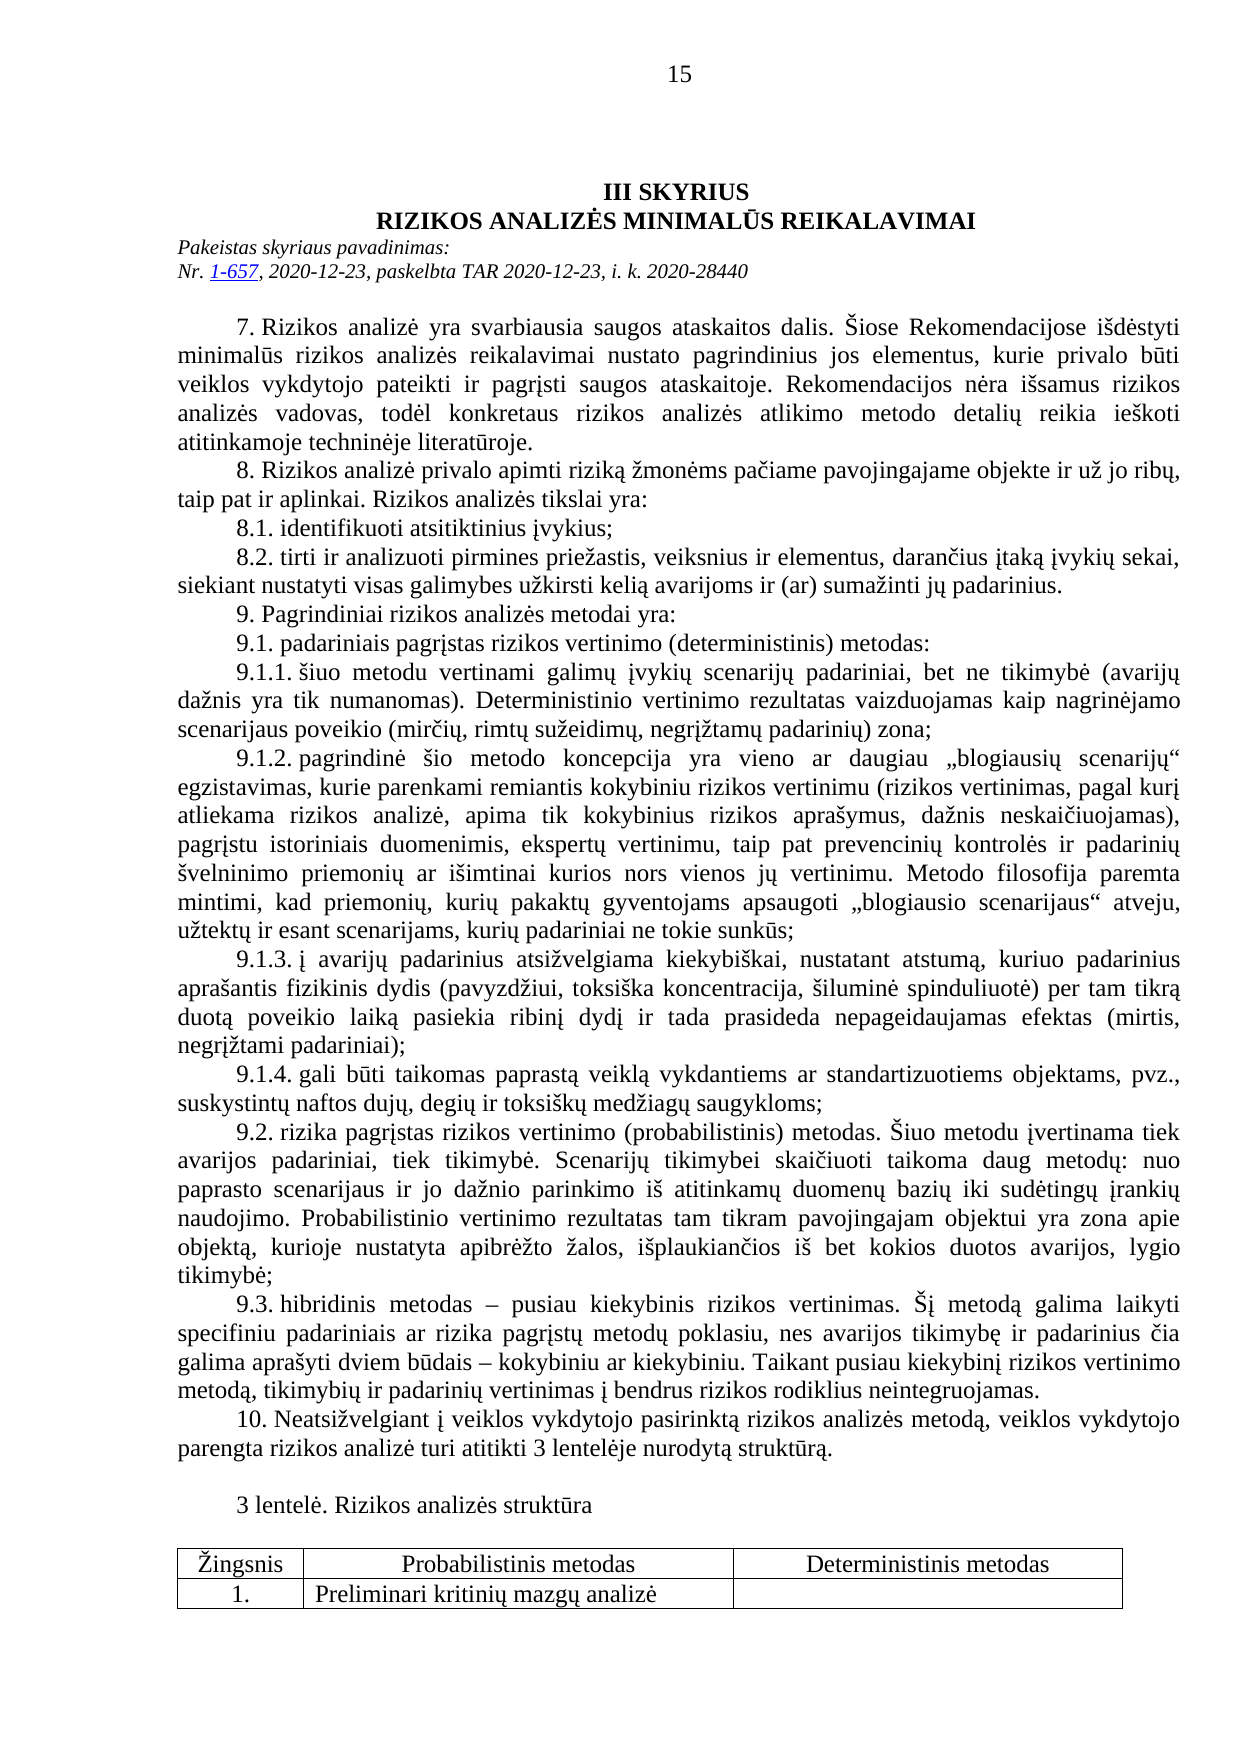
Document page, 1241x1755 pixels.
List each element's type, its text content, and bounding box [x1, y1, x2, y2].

table_cell [734, 1579, 1122, 1607]
text III SKYRIUS RIZIKOS ANALIZĖS MINIMALŪS REIKALAVIMAI [177, 177, 1181, 235]
table_header Probabilistinis metodas [304, 1549, 733, 1578]
table_header Žingsnis [178, 1549, 303, 1578]
text 9.3. hibridinis metodas – pusiau kiekybinis rizikos vertinimas. Šį metodą galima laikyti specifiniu padariniais ar rizika pagrįstų metodų poklasiu, nes avarijos tikimybę ir padarinius čia galima aprašyti dviem būdais – kokybiniu ar kiekybiniu. Taikant pusiau kiekybinį rizikos vertinimo metodą, tikimybių ir padarinių vertinimas į bendrus rizikos rodiklius neintegruojamas. [177, 1289, 1181, 1404]
text Nr. 1-657, 2020-12-23, paskelbta TAR 2020-12-23, i. k. 2020-28440 [177, 259, 1181, 283]
text 8.2. tirti ir analizuoti pirmines priežastis, veiksnius ir elementus, darančius įtaką įvykių sekai, siekiant nustatyti visas galimybes užkirsti kelią avarijoms ir (ar) sumažinti jų padarinius. [177, 542, 1181, 599]
text 9.1.2. pagrindinė šio metodo koncepcija yra vieno ar daugiau „blogiausių scenarijų“ egzistavimas, kurie parenkami remiantis kokybiniu rizikos vertinimu (rizikos vertinimas, pagal kurį atliekama rizikos analizė, apima tik kokybinius rizikos aprašymus, dažnis neskaičiuojamas), pagrįstu istoriniais duomenimis, ekspertų vertinimu, taip pat prevencinių kontrolės ir padarinių švelninimo priemonių ar išimtinai kurios nors vienos jų vertinimu. Metodo filosofija paremta mintimi, kad priemonių, kurių pakaktų gyventojams apsaugoti „blogiausio scenarijaus“ atveju, užtektų ir esant scenarijams, kurių padariniai ne tokie sunkūs; [177, 743, 1181, 944]
text 9. Pagrindiniai rizikos analizės metodai yra: [177, 599, 1181, 628]
text 9.2. rizika pagrįstas rizikos vertinimo (probabilistinis) metodas. Šiuo metodu įvertinama tiek avarijos padariniai, tiek tikimybė. Scenarijų tikimybei skaičiuoti taikoma daug metodų: nuo paprasto scenarijaus ir jo dažnio parinkimo iš atitinkamų duomenų bazių iki sudėtingų įrankių naudojimo. Probabilistinio vertinimo rezultatas tam tikram pavojingajam objektui yra zona apie objektą, kurioje nustatyta apibrėžto žalos, išplaukiančios iš bet kokios duotos avarijos, lygio tikimybė; [177, 1117, 1181, 1289]
table_cell Preliminari kritinių mazgų analizė [304, 1579, 733, 1607]
text Pakeistas skyriaus pavadinimas: [177, 235, 1181, 259]
table_header Deterministinis metodas [734, 1549, 1122, 1578]
text 9.1.1. šiuo metodu vertinami galimų įvykių scenarijų padariniai, bet ne tikimybė (avarijų dažnis yra tik numanomas). Deterministinio vertinimo rezultatas vaizduojamas kaip nagrinėjamo scenarijaus poveikio (mirčių, rimtų sužeidimų, negrįžtamų padarinių) zona; [177, 657, 1181, 743]
text 9.1.3. į avarijų padarinius atsižvelgiama kiekybiškai, nustatant atstumą, kuriuo padarinius aprašantis fizikinis dydis (pavyzdžiui, toksiška koncentracija, šiluminė spinduliuotė) per tam tikrą duotą poveikio laiką pasiekia ribinį dydį ir tada prasideda nepageidaujamas efektas (mirtis, negrįžtami padariniai); [177, 944, 1181, 1059]
text 9.1.4. gali būti taikomas paprastą veiklą vykdantiems ar standartizuotiems objektams, pvz., suskystintų naftos dujų, degių ir toksiškų medžiagų saugykloms; [177, 1059, 1181, 1117]
text 3 lentelė. Rizikos analizės struktūra [177, 1490, 1181, 1519]
text 9.1. padariniais pagrįstas rizikos vertinimo (deterministinis) metodas: [177, 628, 1181, 657]
text 7. Rizikos analizė yra svarbiausia saugos ataskaitos dalis. Šiose Rekomendacijose išdėstyti minimalūs rizikos analizės reikalavimai nustato pagrindinius jos elementus, kurie privalo būti veiklos vykdytojo pateikti ir pagrįsti saugos ataskaitoje. Rekomendacijos nėra išsamus rizikos analizės vadovas, todėl konkretaus rizikos analizės atlikimo metodo detalių reikia ieškoti atitinkamoje techninėje literatūroje. [177, 312, 1181, 455]
text 10. Neatsižvelgiant į veiklos vykdytojo pasirinktą rizikos analizės metodą, veiklos vykdytojo parengta rizikos analizė turi atitikti 3 lentelėje nurodytą struktūrą. [177, 1404, 1181, 1462]
table_cell 1. [178, 1579, 303, 1607]
text 8.1. identifikuoti atsitiktinius įvykius; [177, 513, 1181, 542]
text 8. Rizikos analizė privalo apimti riziką žmonėms pačiame pavojingajame objekte ir už jo ribų, taip pat ir aplinkai. Rizikos analizės tikslai yra: [177, 455, 1181, 513]
